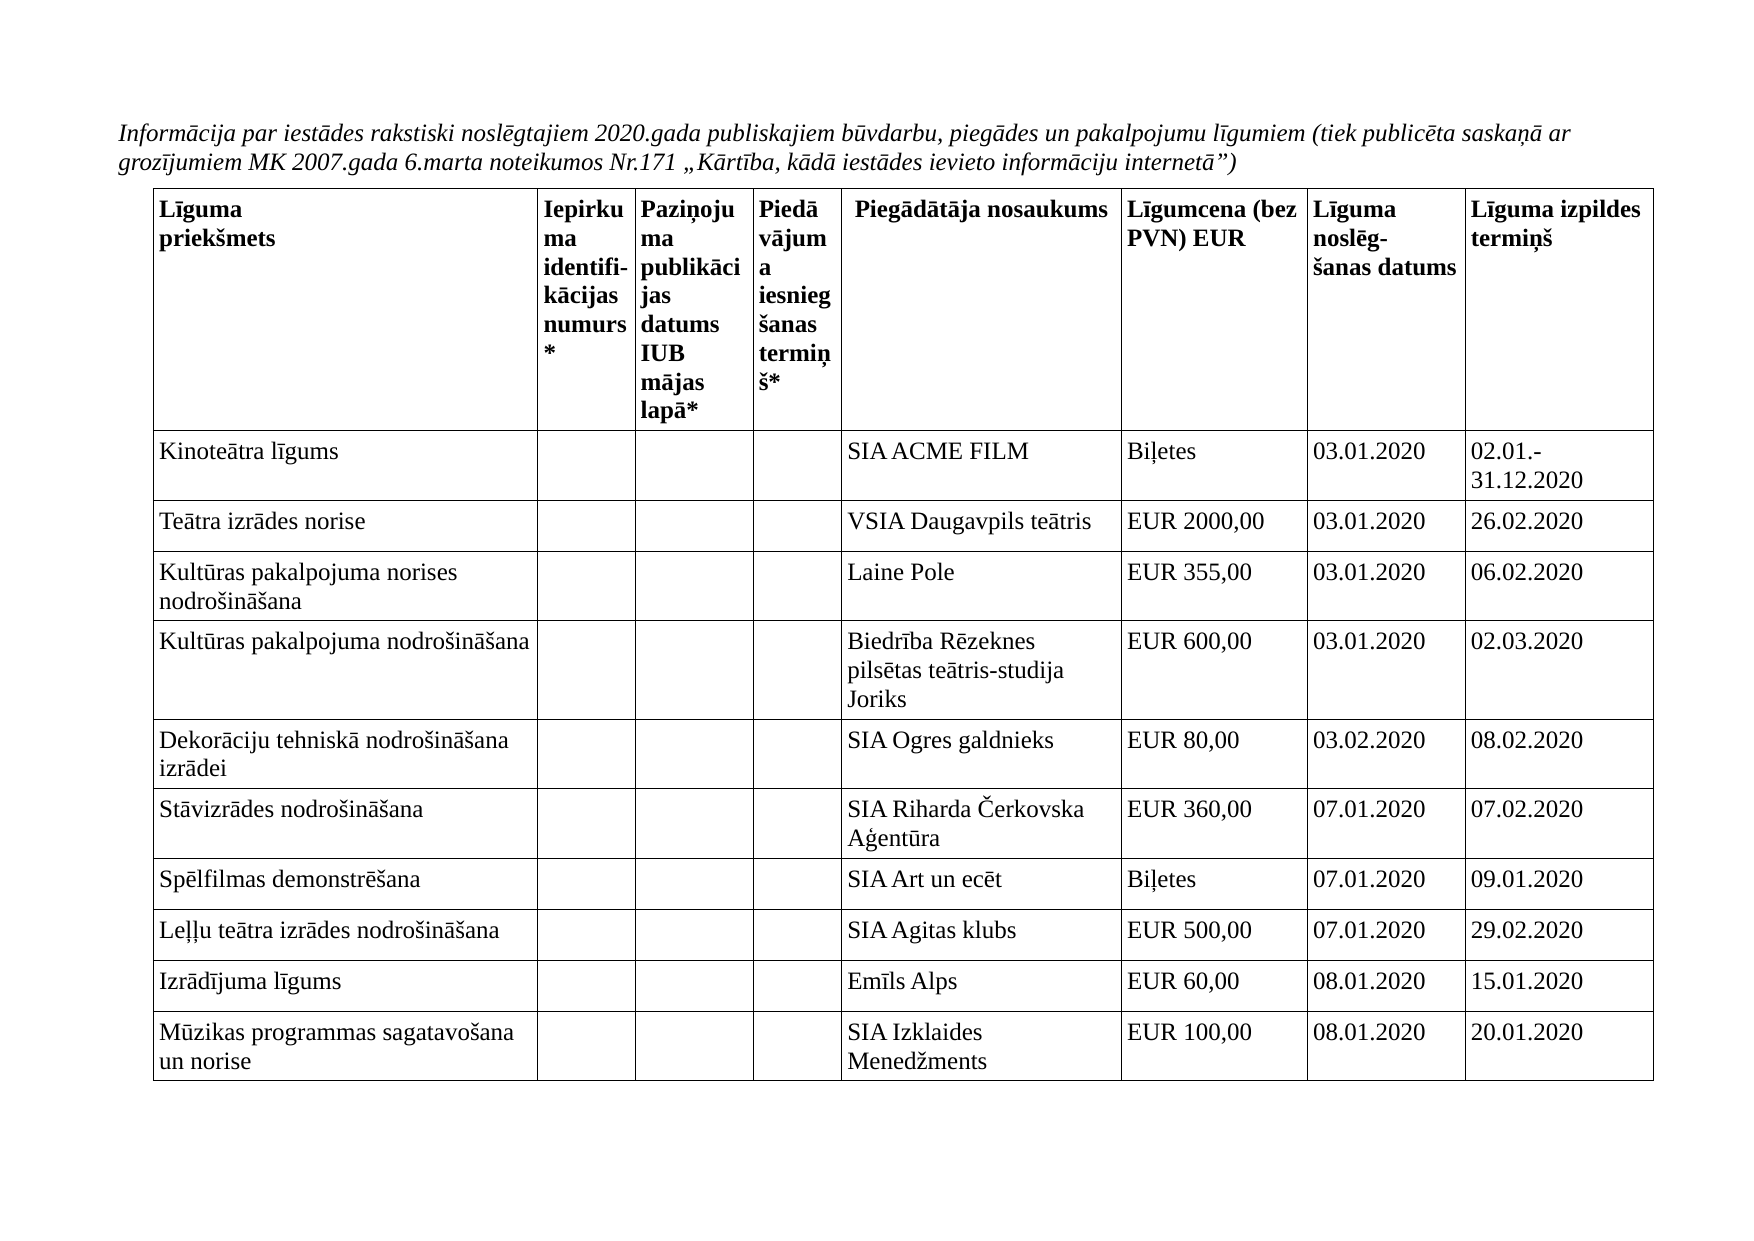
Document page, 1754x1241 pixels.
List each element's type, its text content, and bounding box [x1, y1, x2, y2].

table_cell SIA Ogres galdnieks [842, 720, 1121, 788]
table_cell [538, 552, 635, 620]
table_cell SIA Riharda Čerkovska Aģentūra [842, 789, 1121, 857]
table_header Līguma izpildes termiņš [1466, 189, 1653, 430]
table_cell EUR 600,00 [1122, 621, 1307, 718]
table_cell EUR 355,00 [1122, 552, 1307, 620]
table_cell Teātra izrādes norise [154, 501, 537, 551]
text Informācija par iestādes rakstiski noslēgtajiem 2020.gada publiskajiem būvdarbu, piegādes un pakalpojumu līgumiem (tiek publicēta saskaņā ar grozījumiem MK 2007.gada 6.marta noteikumos Nr.171 „Kārtība, kādā iestādes ievieto informāciju internetā”) [118, 118, 1636, 176]
table_header Iepirkuma identifi- kācijas numurs* [538, 189, 635, 430]
table_cell [636, 720, 753, 788]
table_cell Spēlfilmas demonstrēšana [154, 859, 537, 908]
table_cell SIA Agitas klubs [842, 910, 1121, 960]
table_cell 03.01.2020 [1308, 431, 1465, 499]
table_cell SIA Izklaides Menedžments [842, 1012, 1121, 1080]
table_cell 08.02.2020 [1466, 720, 1653, 788]
table_cell EUR 2000,00 [1122, 501, 1307, 551]
table_cell EUR 80,00 [1122, 720, 1307, 788]
table_cell Izrādījuma līgums [154, 961, 537, 1011]
table_cell 07.02.2020 [1466, 789, 1653, 857]
table_cell 08.01.2020 [1308, 961, 1465, 1011]
table_cell Biedrība Rēzeknes pilsētas teātris-studija Joriks [842, 621, 1121, 718]
table_cell [538, 1012, 635, 1080]
table_cell Biļetes [1122, 859, 1307, 908]
table_header Paziņojuma publikācijas datums IUB mājas lapā* [636, 189, 753, 430]
table_cell [636, 552, 753, 620]
table_cell Kultūras pakalpojuma nodrošināšana [154, 621, 537, 718]
table_cell [754, 789, 841, 857]
table_cell SIA Art un ecēt [842, 859, 1121, 908]
table_cell 06.02.2020 [1466, 552, 1653, 620]
table_header Līgumcena (bez PVN) EUR [1122, 189, 1307, 430]
table_cell [636, 1012, 753, 1080]
table_header Piedā vājuma iesnieg šanas termiņš* [754, 189, 841, 430]
table_cell EUR 500,00 [1122, 910, 1307, 960]
table_cell [636, 910, 753, 960]
table_cell 20.01.2020 [1466, 1012, 1653, 1080]
table_cell [636, 501, 753, 551]
table_cell [754, 621, 841, 718]
table_header Līguma noslēg- šanas datums [1308, 189, 1465, 430]
table_cell [754, 859, 841, 908]
table_cell [754, 1012, 841, 1080]
table_cell [636, 961, 753, 1011]
table_cell [538, 720, 635, 788]
table_cell EUR 360,00 [1122, 789, 1307, 857]
table_cell [754, 961, 841, 1011]
table_cell [538, 789, 635, 857]
table_cell Biļetes [1122, 431, 1307, 499]
table_cell [538, 859, 635, 908]
table_cell 02.03.2020 [1466, 621, 1653, 718]
table_cell 02.01.-31.12.2020 [1466, 431, 1653, 499]
table_header Līguma priekšmets [154, 189, 537, 430]
table_cell Kultūras pakalpojuma norises nodrošināšana [154, 552, 537, 620]
table_cell EUR 60,00 [1122, 961, 1307, 1011]
table_cell [754, 552, 841, 620]
table_cell Emīls Alps [842, 961, 1121, 1011]
table_cell [636, 621, 753, 718]
table_cell VSIA Daugavpils teātris [842, 501, 1121, 551]
table_cell [754, 431, 841, 499]
table_cell Stāvizrādes nodrošināšana [154, 789, 537, 857]
table_cell Dekorāciju tehniskā nodrošināšana izrādei [154, 720, 537, 788]
table_cell 07.01.2020 [1308, 859, 1465, 908]
table_cell [538, 501, 635, 551]
table_cell 07.01.2020 [1308, 910, 1465, 960]
table_cell [538, 961, 635, 1011]
table_cell 07.01.2020 [1308, 789, 1465, 857]
table_cell Mūzikas programmas sagatavošana un norise [154, 1012, 537, 1080]
table_cell EUR 100,00 [1122, 1012, 1307, 1080]
table_header Piegādātāja nosaukums [842, 189, 1121, 430]
table_cell [538, 431, 635, 499]
table_cell Leļļu teātra izrādes nodrošināšana [154, 910, 537, 960]
table_cell Laine Pole [842, 552, 1121, 620]
table_cell 03.01.2020 [1308, 552, 1465, 620]
table_cell [754, 910, 841, 960]
table_cell 15.01.2020 [1466, 961, 1653, 1011]
table_cell 08.01.2020 [1308, 1012, 1465, 1080]
table_cell SIA ACME FILM [842, 431, 1121, 499]
table_cell [636, 789, 753, 857]
table_cell [754, 501, 841, 551]
table_cell 29.02.2020 [1466, 910, 1653, 960]
table_cell [636, 859, 753, 908]
table_cell 09.01.2020 [1466, 859, 1653, 908]
table_cell [754, 720, 841, 788]
table_cell 03.01.2020 [1308, 501, 1465, 551]
table_cell 03.01.2020 [1308, 621, 1465, 718]
table_cell 26.02.2020 [1466, 501, 1653, 551]
table_cell 03.02.2020 [1308, 720, 1465, 788]
table_cell Kinoteātra līgums [154, 431, 537, 499]
table_cell [636, 431, 753, 499]
table_cell [538, 910, 635, 960]
table_cell [538, 621, 635, 718]
